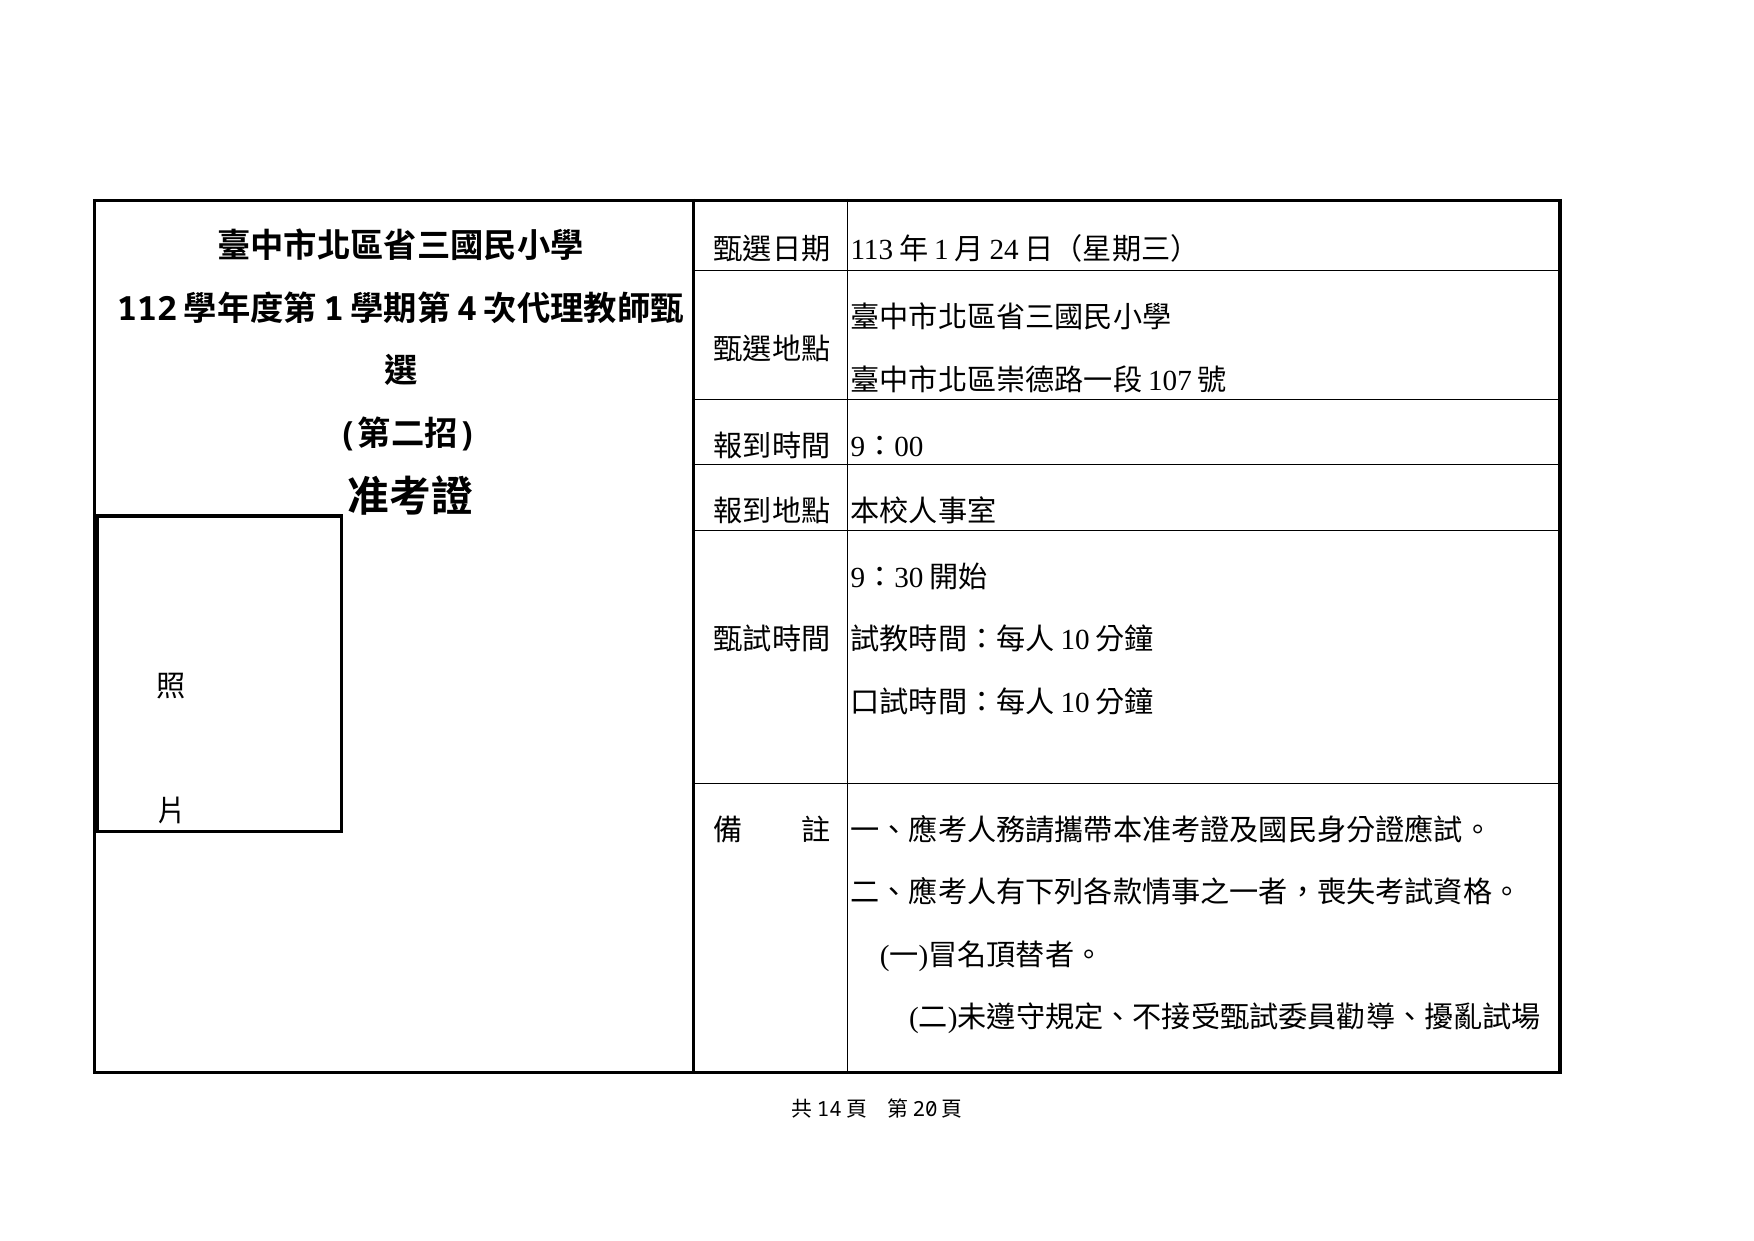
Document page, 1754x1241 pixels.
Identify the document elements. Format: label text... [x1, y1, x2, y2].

table_header 照 片 [99, 518, 340, 830]
table_header 113年1月24日（星期三） [848, 202, 1558, 270]
table_cell 臺中市北區省三國民小學 臺中市北區崇德路一段107號 [848, 271, 1558, 398]
table_cell 甄選地點 [695, 271, 847, 398]
table_cell 報到地點 [695, 465, 847, 530]
table_cell 9：30開始 試教時間：每人10分鐘 口試時間：每人10分鐘 [848, 531, 1558, 783]
table_cell 備 註 [695, 784, 847, 1071]
table_cell 9：00 [848, 400, 1558, 464]
table_cell 一、應考人務請攜帶本准考證及國民身分證應試。 二、應考人有下列各款情事之一者，喪失考試資格。 (一)冒名頂替者。 (二)未遵守規定、不接受甄試委員勸導、擾亂試場 [848, 784, 1558, 1071]
table_cell 甄試時間 [695, 531, 847, 783]
table_header 甄選日期 [695, 202, 847, 270]
table_header 臺中市北區省三國民小學 112學年度第1學期第4次代理教師甄選 (第二招) 准考證 [96, 202, 692, 1071]
table_cell 報到時間 [695, 400, 847, 464]
table_cell 本校人事室 [848, 465, 1558, 530]
